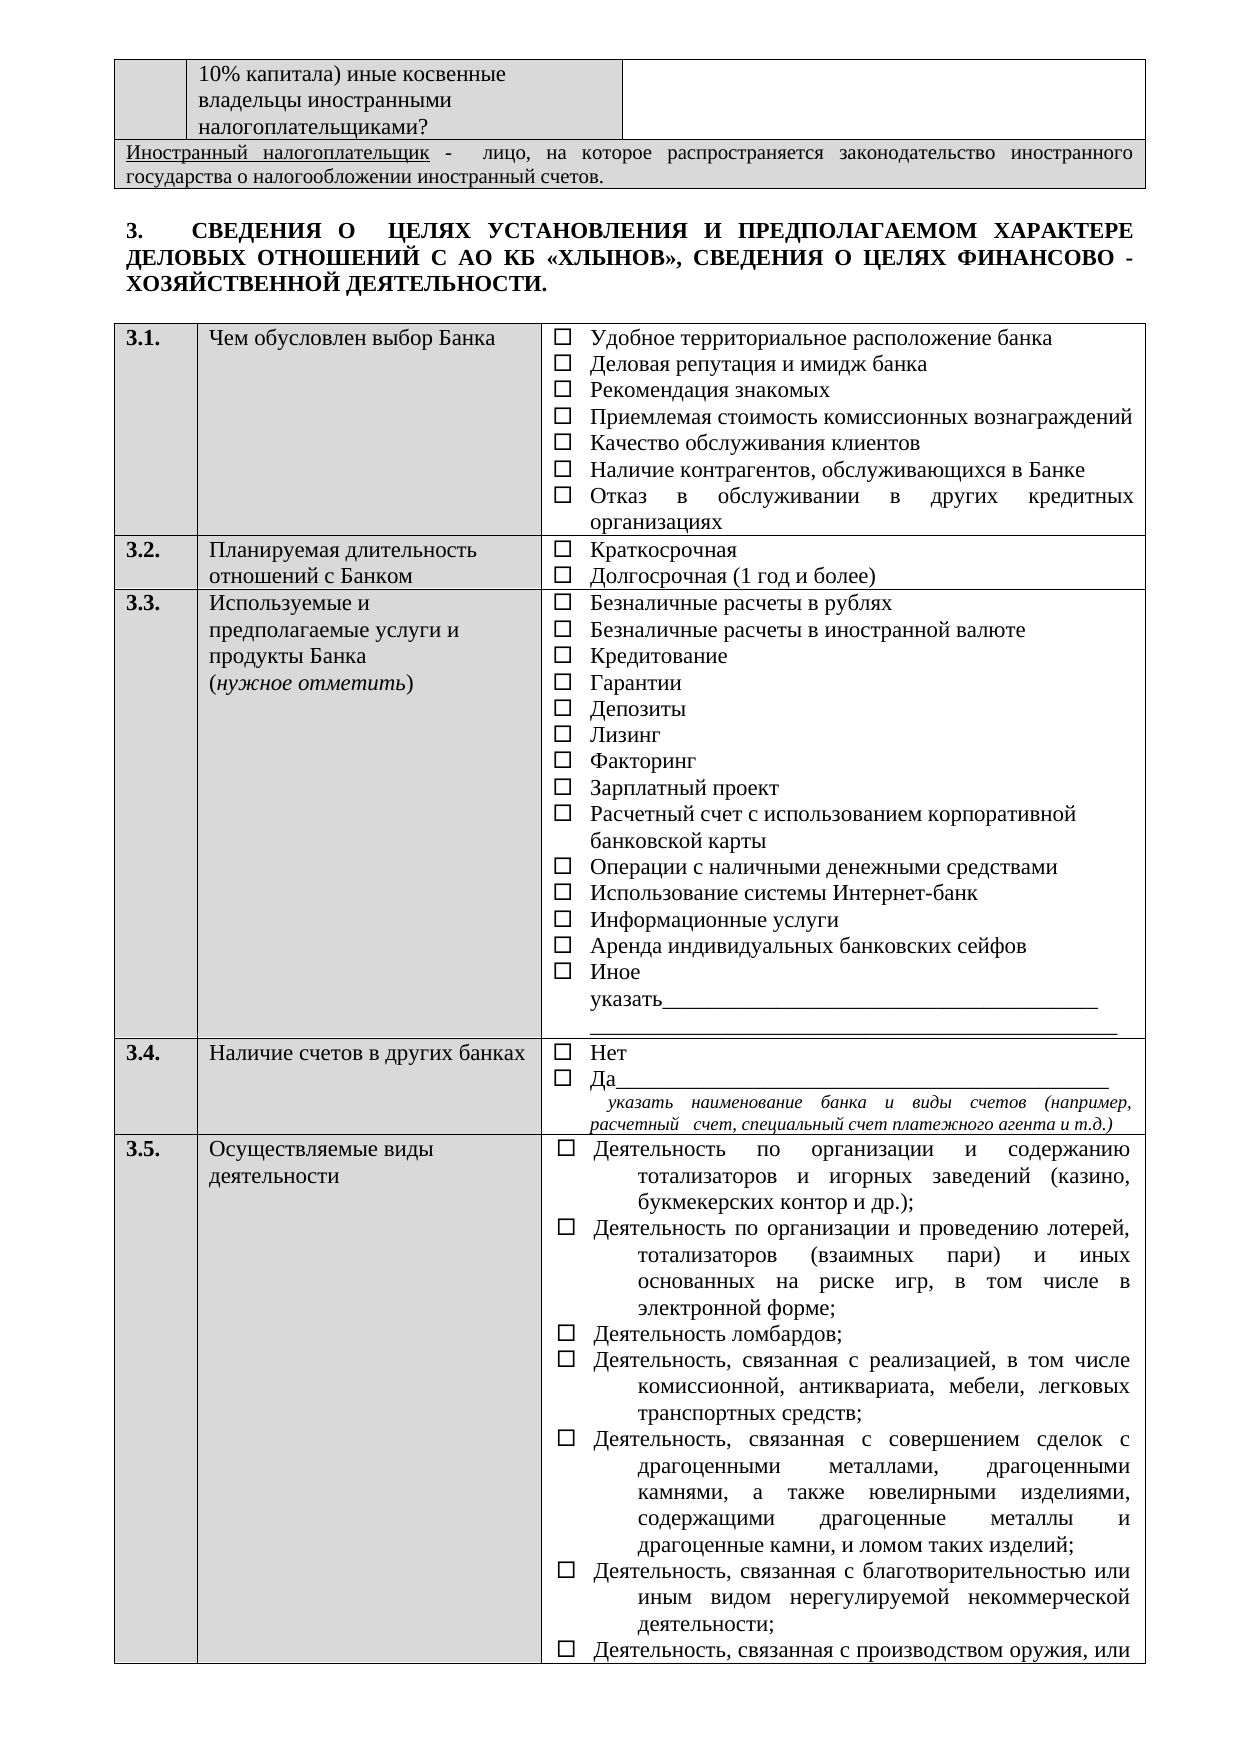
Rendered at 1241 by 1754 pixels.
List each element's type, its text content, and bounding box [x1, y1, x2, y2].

table_cell Удобное территориальное расположение банка Деловая репутация и имидж банка Рекомендация знакомых Приемлемая стоимость комиссионных вознаграждений Качество обслуживания клиентов Наличие контрагентов, обслуживающихся в Банке Отказ в обслуживании в других кредитных организациях [542, 324, 1145, 535]
table_cell [115, 60, 186, 139]
table_cell 3.2. [115, 536, 197, 588]
table_cell Используемые и предполагаемые услуги и продукты Банка (нужное отметить) [198, 590, 541, 1037]
table_cell 3.5. [115, 1135, 197, 1662]
table_cell 3.1. [115, 324, 197, 535]
table_cell 3.4. [115, 1039, 197, 1134]
table_cell 3.3. [115, 590, 197, 1037]
table_cell Нет Да___________________________________________ указать наименование банка и виды счетов (например, расчетный счет, специальный счет платежного агента и т.д.) [542, 1039, 1145, 1134]
table_cell Деятельность по организации и содержанию тотализаторов и игорных заведений (казино, букмекерских контор и др.); Деятельность по организации и проведению лотерей, тотализаторов (взаимных пари) и иных основанных на риске игр, в том числе в электронной форме; Деятельность ломбардов; Деятельность, связанная с реализацией, в том числе комиссионной, антиквариата, мебели, легковых транспортных средств; Деятельность, связанная с совершением сделок с драгоценными металлами, драгоценными камнями, а также ювелирными изделиями, содержащими драгоценные металлы и драгоценные камни, и ломом таких изделий; Деятельность, связанная с благотворительностью или иным видом нерегулируемой некоммерческой деятельности; Деятельность, связанная с производством оружия, или [542, 1135, 1145, 1662]
table_cell Безналичные расчеты в рублях Безналичные расчеты в иностранной валюте Кредитование Гарантии Депозиты Лизинг Факторинг Зарплатный проект Расчетный счет с использованием корпоративной банковской карты Операции с наличными денежными средствами Использование системы Интернет-банк Информационные услуги Аренда индивидуальных банковских сейфов Иное указать______________________________________ ______________________________________________ [542, 590, 1145, 1037]
table_cell 3. СВЕДЕНИЯ О ЦЕЛЯХ УСТАНОВЛЕНИЯ И ПРЕДПОЛАГАЕМОМ ХАРАКТЕРЕ ДЕЛОВЫХ ОТНОШЕНИЙ С АО КБ «ХЛЫНОВ», СВЕДЕНИЯ О ЦЕЛЯХ ФИНАНСОВО - ХОЗЯЙСТВЕННОЙ ДЕЯТЕЛЬНОСТИ. [115, 189, 1146, 323]
table_cell Краткосрочная Долгосрочная (1 год и более) [542, 536, 1145, 588]
table_cell 10% капитала) иные косвенные владельцы иностранными налогоплательщиками? [187, 60, 622, 139]
table_cell Осуществляемые виды деятельности [198, 1135, 541, 1662]
table_cell Чем обусловлен выбор Банка [198, 324, 541, 535]
table_cell Иностранный налогоплательщик - лицо, на которое распространяется законодательство иностранного государства о налогообложении иностранный счетов. [115, 140, 1145, 188]
table_cell Планируемая длительность отношений с Банком [198, 536, 541, 588]
table_cell Наличие счетов в других банках [198, 1039, 541, 1134]
table_cell [623, 60, 1145, 139]
